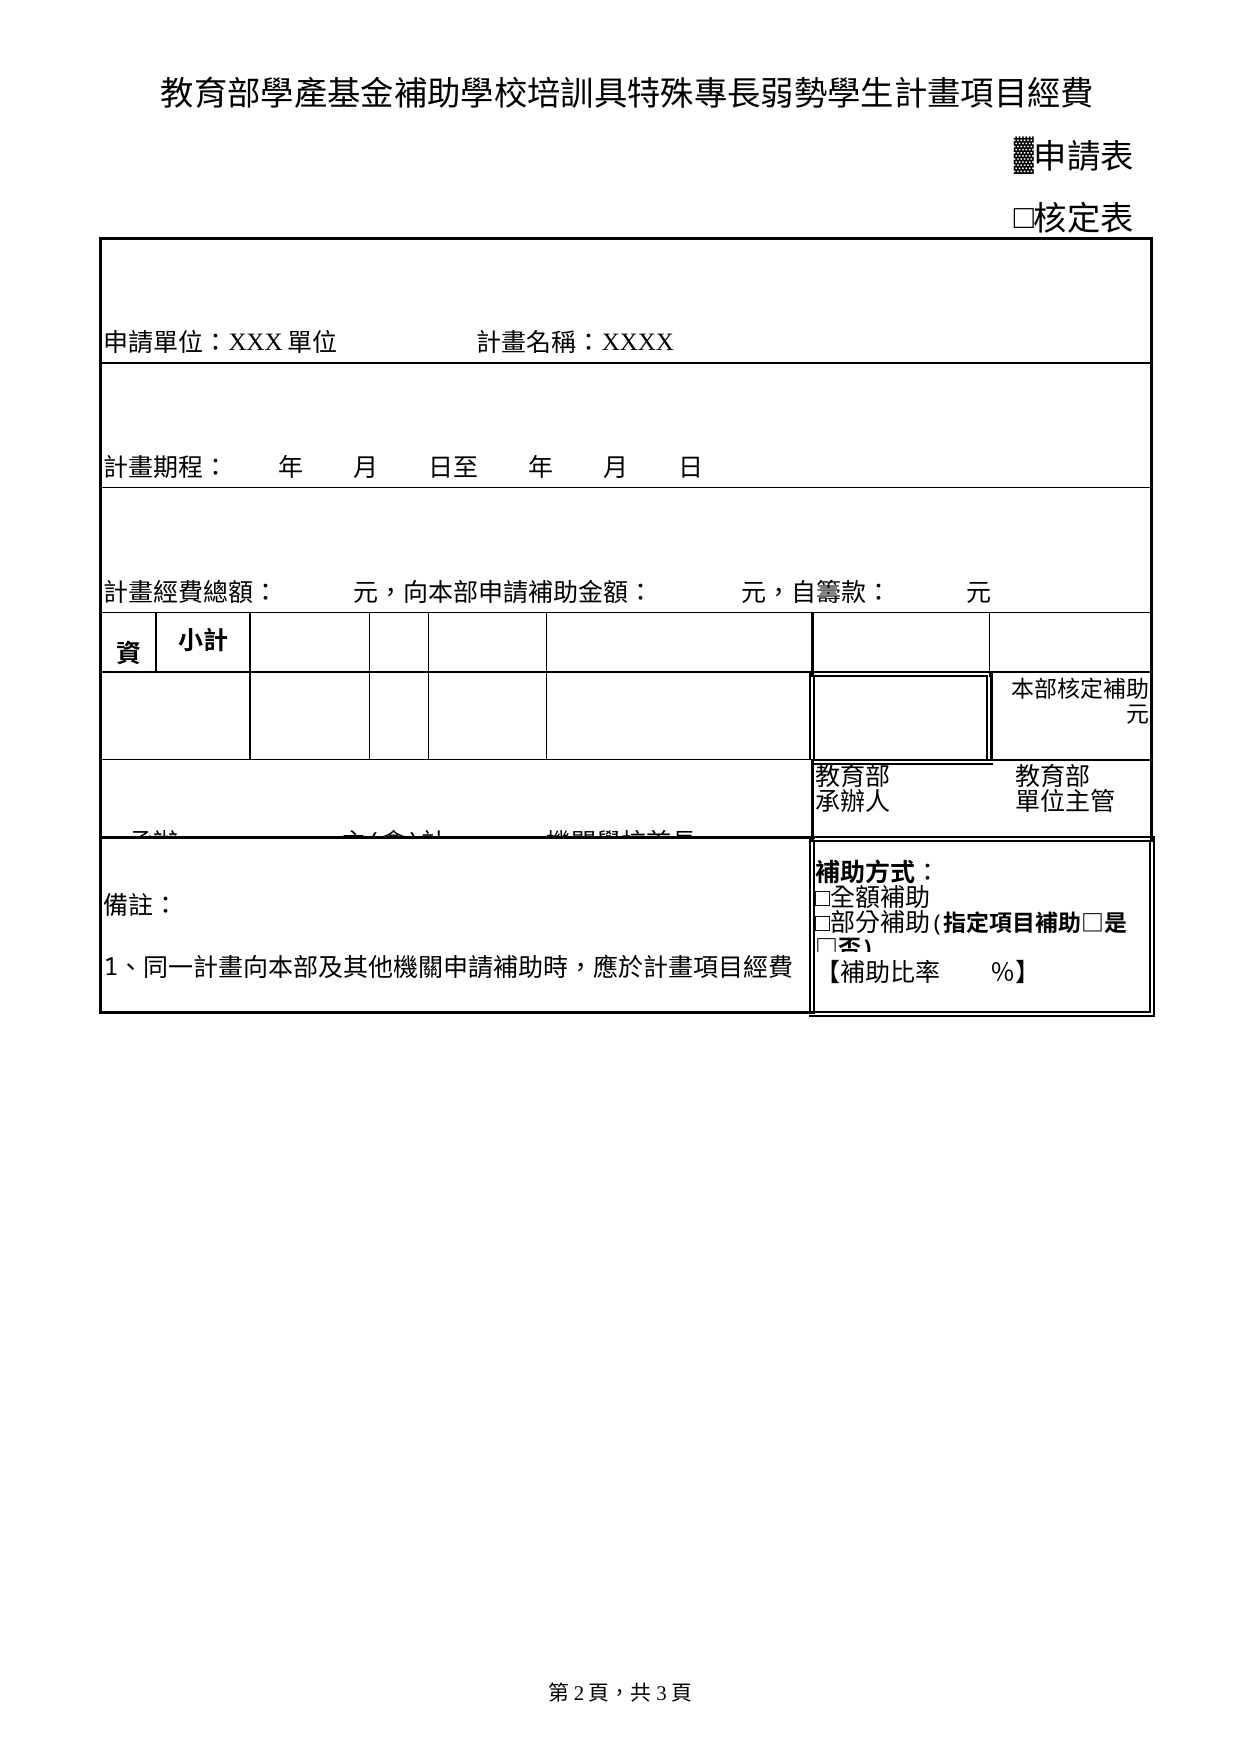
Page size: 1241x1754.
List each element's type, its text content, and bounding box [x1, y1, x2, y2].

table_cell [814, 613, 989, 671]
table_cell [245, 174, 369, 237]
table_cell ▓申請表 [118, 112, 1136, 174]
table_cell 計畫經費總額： 元，向本部申請補助金額： 元，自籌款： 元 [102, 488, 1150, 612]
table_cell 小計 [157, 613, 249, 671]
table_cell [815, 677, 986, 759]
table_header [1136, 49, 1152, 112]
table_cell [547, 613, 811, 671]
table_cell [370, 613, 428, 671]
table_cell [100, 112, 118, 174]
table_cell [100, 174, 118, 237]
table_cell 教育部 教育部 承辦人 單位主管 [814, 761, 1150, 836]
table_header 教育部學產基金補助學校培訓具特殊專長弱勢學生計畫項目經費 [118, 49, 1136, 112]
table_cell 計畫期程： 年 月 日至 年 月 日 [102, 364, 1150, 487]
table_cell [547, 673, 809, 759]
table_cell [1136, 112, 1152, 174]
table_cell 承辦 主(會)計 機關學校首長 單位 單位 或團體負責人 [102, 760, 811, 836]
table_cell [1136, 174, 1152, 237]
table_cell [429, 673, 546, 759]
table_cell 計畫名稱：XXXX [474, 240, 1150, 362]
table_cell □核定表 [576, 174, 1136, 237]
table_cell 資 [102, 613, 155, 671]
table_cell 申請單位：XXX單位 [102, 240, 474, 362]
table_cell [370, 673, 428, 759]
table_cell [990, 613, 1150, 671]
table_cell 備註： 1、同一計畫向本部及其他機關申請補助時，應於計畫項目經費申請表內，詳列向本部及其他機關申請補助之項目及金額，如有隱匿不實或造假情事，本部應撤銷該補助案件，並收回已撥付款項。 2、補助計畫除依本要點第4點規定之情形外，以不補助人事費、內部場地使用費及行政管理費為原則。 3、申請補助經費，其計畫執行涉及需依「政府機關政策文宣規劃執行注意事項」、預算法第62條之1及其執行原則等相關規定辦理者，應明確標示其為「廣告」，且揭示贊助機關（教育部）名稱，並不得以置入性行銷方式進行。 4、單價未滿萬元之項目應編列於「業務費」項下；單價超過萬元且耐用年限達兩年以上者，應編列於「設備及投資」項下。 [102, 839, 809, 1011]
table_cell 合 計 [102, 673, 249, 759]
table_cell [118, 174, 245, 237]
table_cell [251, 613, 369, 671]
table_cell [369, 174, 576, 237]
table_cell [429, 613, 546, 671]
table_cell 補助方式： □全額補助 □部分補助(指定項目補助□是□否) 【補助比率 ％】 [815, 842, 1149, 1011]
table_header [100, 49, 118, 112]
table_cell [251, 673, 369, 759]
table_cell 本部核定補助 元 [993, 673, 1150, 759]
